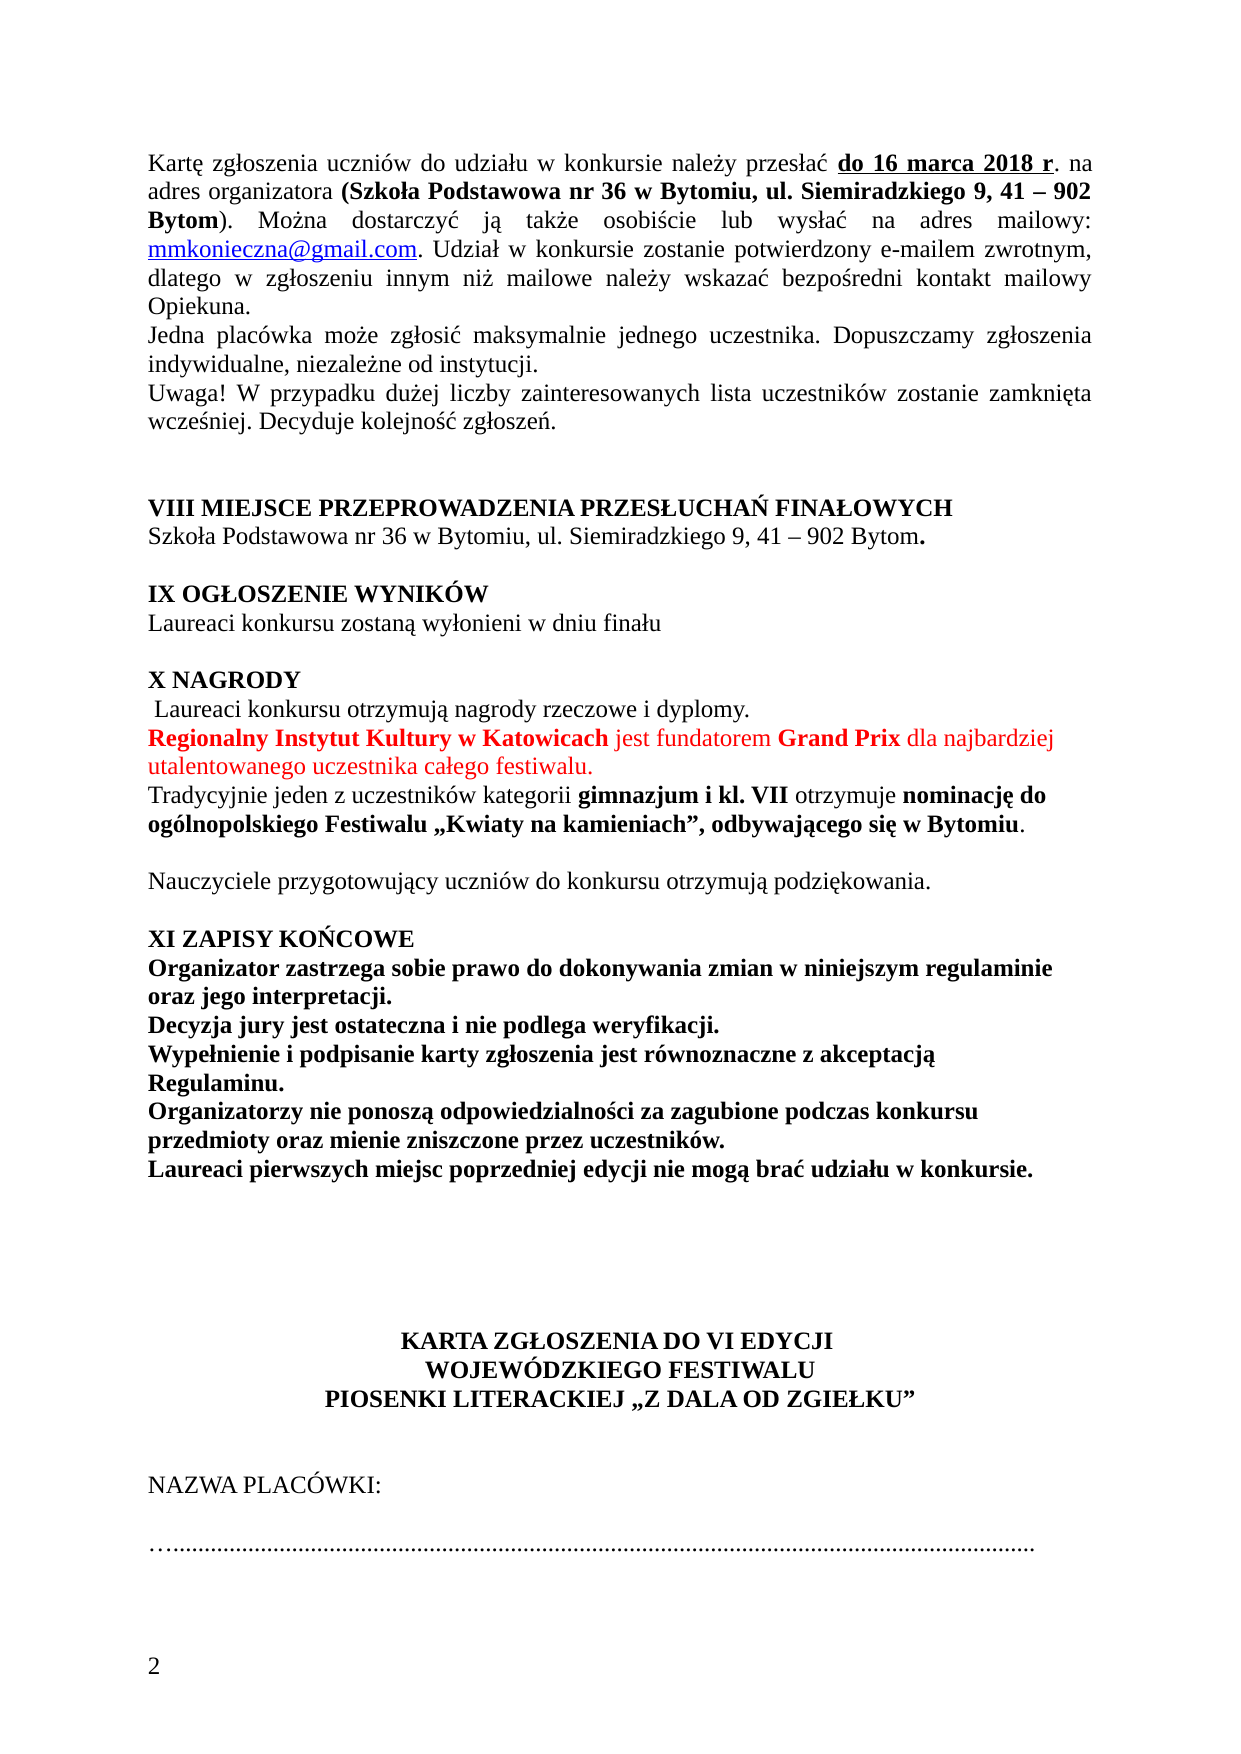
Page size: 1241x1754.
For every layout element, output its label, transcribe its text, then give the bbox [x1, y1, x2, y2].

text XI ZAPISY KOŃCOWE [148, 924, 1093, 953]
text VIII MIEJSCE PRZEPROWADZENIA PRZESŁUCHAŃ FINAŁOWYCH [148, 493, 1093, 521]
text KARTA ZGŁOSZENIA DO VI EDYCJI [148, 1326, 1093, 1355]
text PIOSENKI LITERACKIEJ „Z DALA OD ZGIEŁKU” [148, 1384, 1093, 1413]
text Regionalny Instytut Kultury w Katowicach jest fundatorem Grand Prix dla najbardziej utalentowanego uczestnika całego festiwalu. [148, 723, 1093, 780]
text Szkoła Podstawowa nr 36 w Bytomiu, ul. Siemiradzkiego 9, 41 – 902 Bytom. [148, 521, 1093, 550]
text Wypełnienie i podpisanie karty zgłoszenia jest równoznaczne z akceptacją [148, 1039, 1093, 1068]
text WOJEWÓDZKIEGO FESTIWALU [148, 1355, 1093, 1384]
text Regulaminu. [148, 1068, 1093, 1096]
text Tradycyjnie jeden z uczestników kategorii gimnazjum i kl. VII otrzymuje nominację do ogólnopolskiego Festiwalu „Kwiaty na kamieniach”, odbywającego się w Bytomiu. [148, 780, 1093, 838]
text NAZWA PLACÓWKI: [148, 1470, 1093, 1499]
text X NAGRODY [148, 665, 1093, 694]
text ….......................................................................................................................................... [148, 1528, 1093, 1556]
text Organizatorzy nie ponoszą odpowiedzialności za zagubione podczas konkursu przedmioty oraz mienie zniszczone przez uczestników. [148, 1096, 1093, 1154]
text Decyzja jury jest ostateczna i nie podlega weryfikacji. [148, 1010, 1093, 1039]
text Kartę zgłoszenia uczniów do udziału w konkursie należy przesłać do 16 marca 2018 r. na adres organizatora (Szkoła Podstawowa nr 36 w Bytomiu, ul. Siemiradzkiego 9, 41 – 902 Bytom). Można dostarczyć ją także osobiście lub wysłać na adres mailowy: mmkonieczna@gmail.com. Udział w konkursie zostanie potwierdzony e-mailem zwrotnym, dlatego w zgłoszeniu innym niż mailowe należy wskazać bezpośredni kontakt mailowy Opiekuna. [148, 148, 1093, 320]
text Jedna placówka może zgłosić maksymalnie jednego uczestnika. Dopuszczamy zgłoszenia indywidualne, niezależne od instytucji. [148, 320, 1093, 378]
text Laureaci pierwszych miejsc poprzedniej edycji nie mogą brać udziału w konkursie. [148, 1154, 1093, 1183]
text Laureaci konkursu zostaną wyłonieni w dniu finału [148, 608, 1093, 636]
text Organizator zastrzega sobie prawo do dokonywania zmian w niniejszym regulaminie oraz jego interpretacji. [148, 953, 1093, 1010]
text IX OGŁOSZENIE WYNIKÓW [148, 579, 1093, 608]
text Nauczyciele przygotowujący uczniów do konkursu otrzymują podziękowania. [148, 866, 1093, 895]
text Laureaci konkursu otrzymują nagrody rzeczowe i dyplomy. [148, 694, 1093, 723]
text Uwaga! W przypadku dużej liczby zainteresowanych lista uczestników zostanie zamknięta wcześniej. Decyduje kolejność zgłoszeń. [148, 378, 1093, 435]
